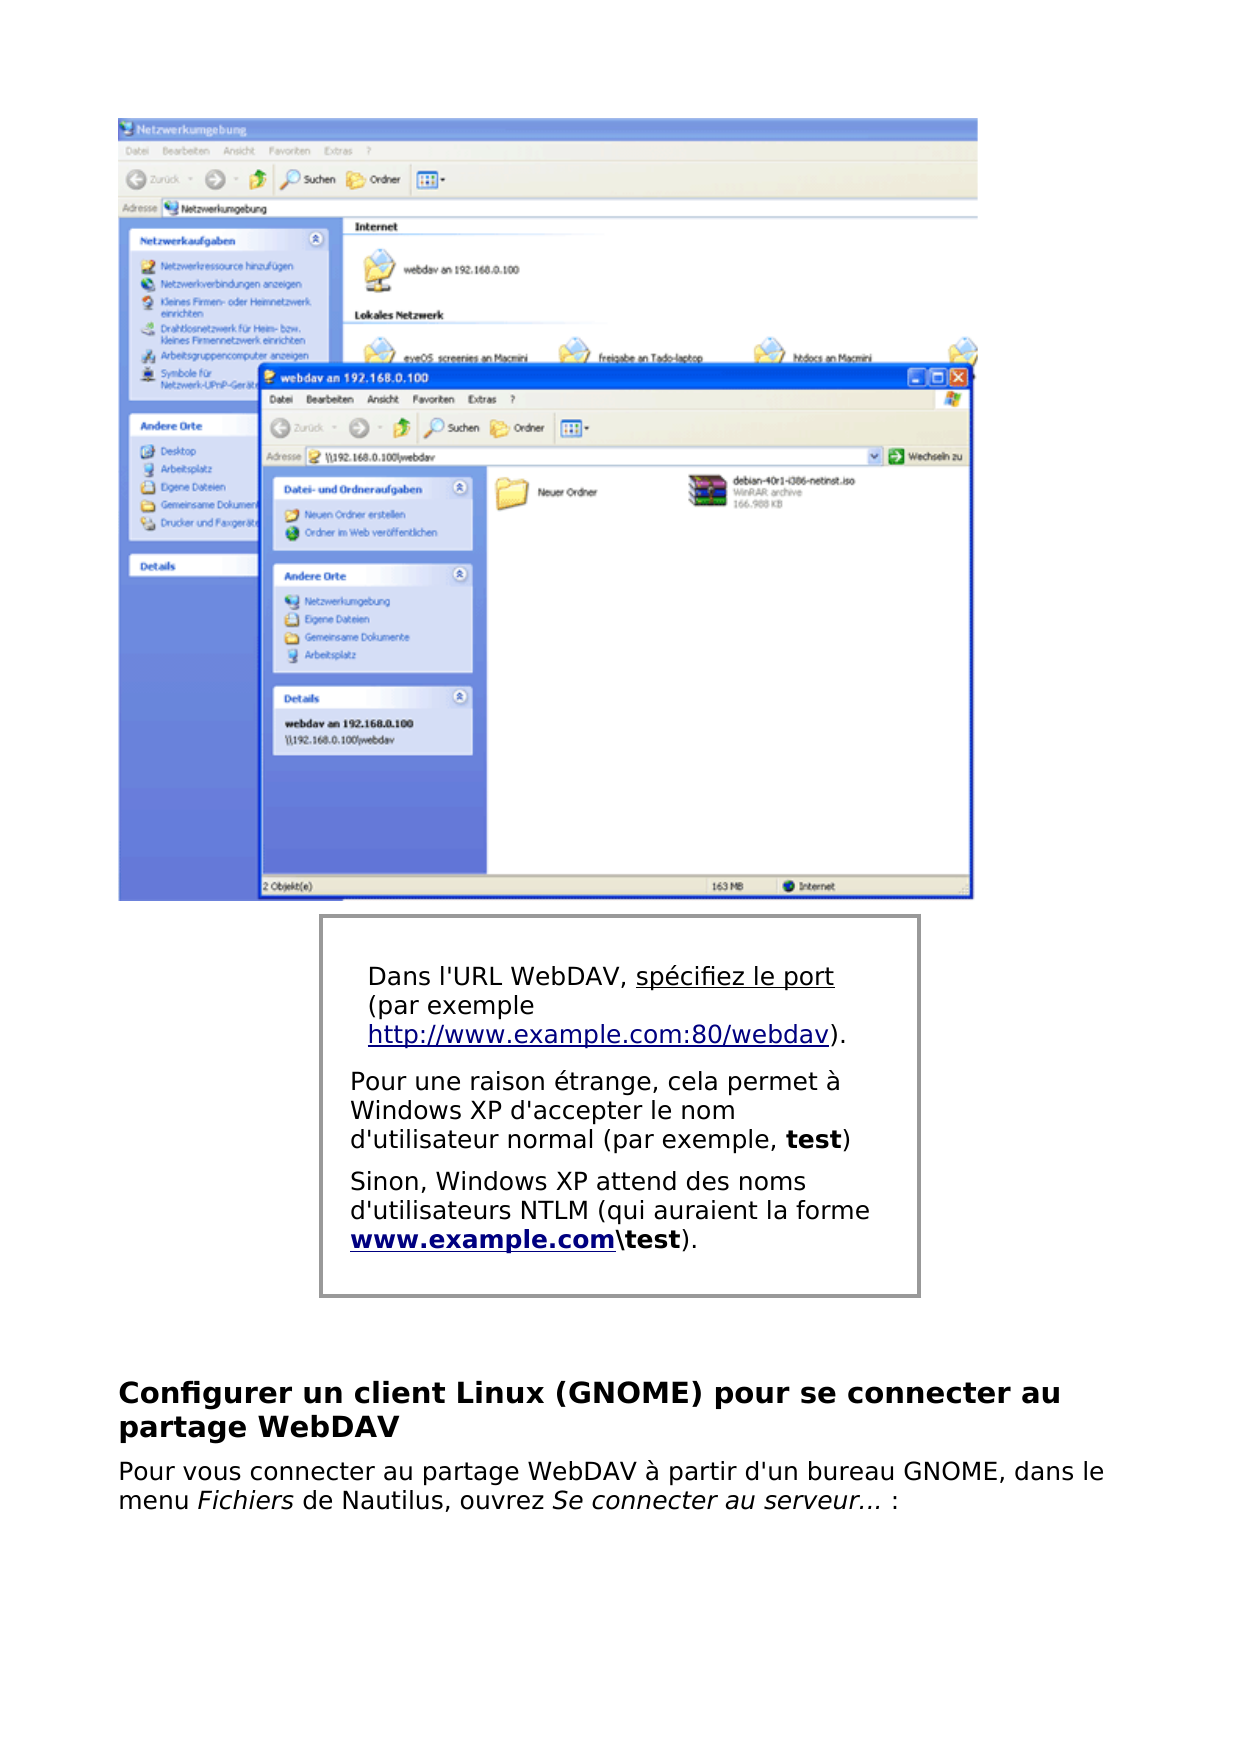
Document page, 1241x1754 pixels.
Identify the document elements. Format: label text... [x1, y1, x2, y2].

text Pour vous connecter au partage WebDAV à partir d'un bureau GNOME, dans le menu Fichiers de Nautilus, ouvrez Se connecter au serveur... : [118, 1457, 1122, 1515]
table_header Dans l'URL WebDAV, spécifiez le port (par exemple http://www.example.com:80/webdav). Pour une raison étrange, cela permet à Windows XP d'accepter le nom d'utilisateur normal (par exemple, test) Sinon, Windows XP attend des noms d'utilisateurs NTLM (qui auraient la forme www.example.com\test). [332, 926, 908, 1285]
picture [118, 118, 978, 901]
subtitle Configurer un client Linux (GNOME) pour se connecter au partage WebDAV [118, 1376, 1122, 1444]
